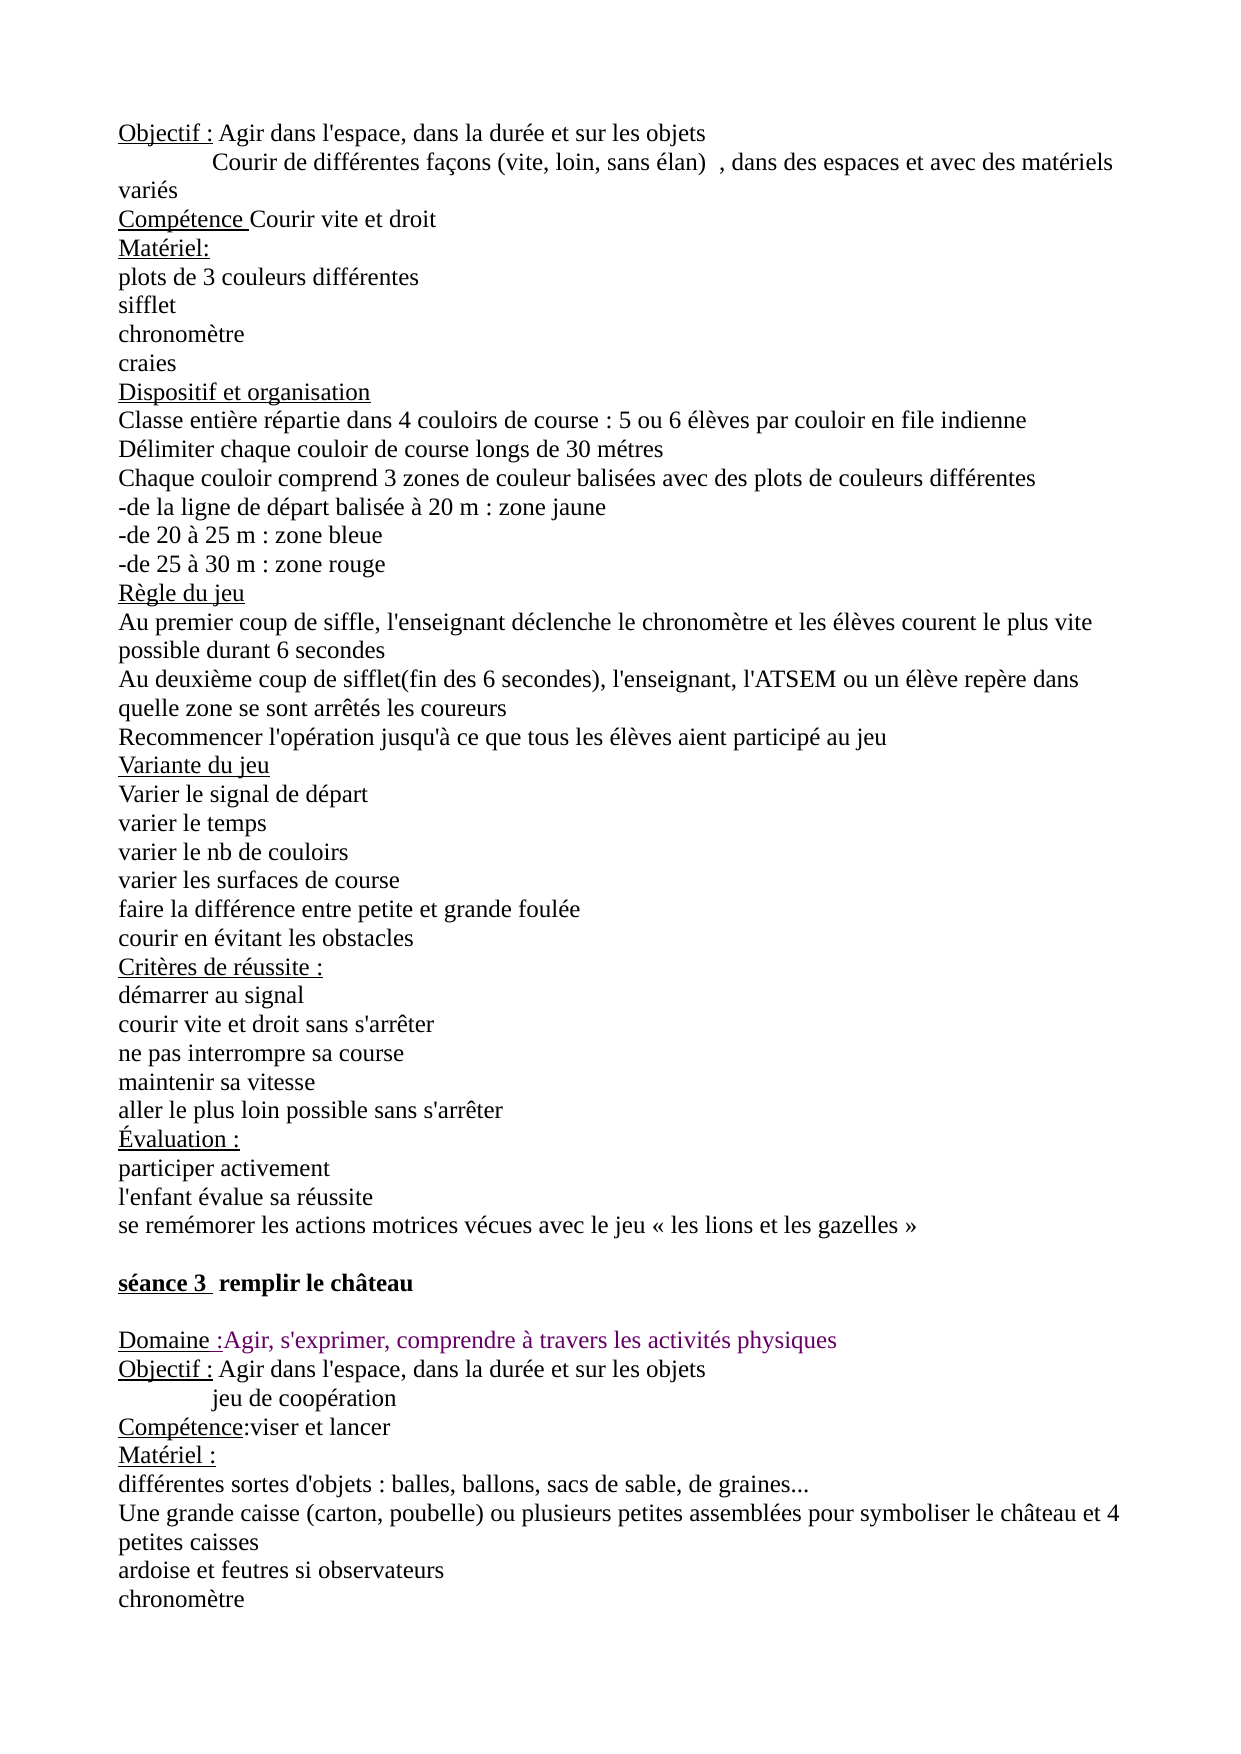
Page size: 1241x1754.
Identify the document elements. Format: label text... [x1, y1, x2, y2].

text Au deuxième coup de sifflet(fin des 6 secondes), l'enseignant, l'ATSEM ou un élève repère dans quelle zone se sont arrêtés les coureurs [118, 664, 1122, 722]
text Objectif : Agir dans l'espace, dans la durée et sur les objets [118, 118, 1122, 147]
text jeu de coopération [118, 1383, 1122, 1412]
text Matériel : [118, 1441, 1122, 1469]
text Recommencer l'opération jusqu'à ce que tous les élèves aient participé au jeu [118, 722, 1122, 751]
text Règle du jeu [118, 578, 1122, 607]
text participer activement [118, 1153, 1122, 1182]
text Chaque couloir comprend 3 zones de couleur balisées avec des plots de couleurs différentes [118, 463, 1122, 492]
text chronomètre [118, 1584, 1122, 1613]
text se remémorer les actions motrices vécues avec le jeu « les lions et les gazelles » [118, 1211, 1122, 1239]
text ardoise et feutres si observateurs [118, 1556, 1122, 1584]
text Compétence:viser et lancer [118, 1412, 1122, 1441]
text Matériel: [118, 233, 1122, 262]
text varier les surfaces de course [118, 866, 1122, 894]
text chronomètre [118, 319, 1122, 348]
text varier le temps [118, 808, 1122, 837]
text aller le plus loin possible sans s'arrêter [118, 1096, 1122, 1124]
text l'enfant évalue sa réussite [118, 1182, 1122, 1211]
text craies [118, 348, 1122, 377]
text varier le nb de couloirs [118, 837, 1122, 866]
text Courir de différentes façons (vite, loin, sans élan) , dans des espaces et avec des matériels variés [118, 147, 1122, 204]
text Délimiter chaque couloir de course longs de 30 métres [118, 434, 1122, 463]
text Une grande caisse (carton, poubelle) ou plusieurs petites assemblées pour symboliser le château et 4 petites caisses [118, 1498, 1122, 1556]
text Au premier coup de siffle, l'enseignant déclenche le chronomètre et les élèves courent le plus vite possible durant 6 secondes [118, 607, 1122, 664]
text plots de 3 couleurs différentes [118, 262, 1122, 291]
text démarrer au signal [118, 981, 1122, 1009]
text Évaluation : [118, 1124, 1122, 1153]
text -de 20 à 25 m : zone bleue [118, 521, 1122, 549]
text Compétence Courir vite et droit [118, 204, 1122, 233]
text courir en évitant les obstacles [118, 923, 1122, 952]
text -de 25 à 30 m : zone rouge [118, 549, 1122, 578]
text Dispositif et organisation [118, 377, 1122, 406]
text Domaine :Agir, s'exprimer, comprendre à travers les activités physiques [118, 1326, 1122, 1354]
text faire la différence entre petite et grande foulée [118, 894, 1122, 923]
text Variante du jeu [118, 751, 1122, 779]
text Varier le signal de départ [118, 779, 1122, 808]
text -de la ligne de départ balisée à 20 m : zone jaune [118, 492, 1122, 521]
text ne pas interrompre sa course [118, 1038, 1122, 1067]
text Classe entière répartie dans 4 couloirs de course : 5 ou 6 élèves par couloir en file indienne [118, 406, 1122, 434]
text séance 3 remplir le château [118, 1268, 1122, 1297]
text Critères de réussite : [118, 952, 1122, 981]
text courir vite et droit sans s'arrêter [118, 1009, 1122, 1038]
text Objectif : Agir dans l'espace, dans la durée et sur les objets [118, 1354, 1122, 1383]
text sifflet [118, 291, 1122, 319]
text différentes sortes d'objets : balles, ballons, sacs de sable, de graines... [118, 1469, 1122, 1498]
text maintenir sa vitesse [118, 1067, 1122, 1096]
